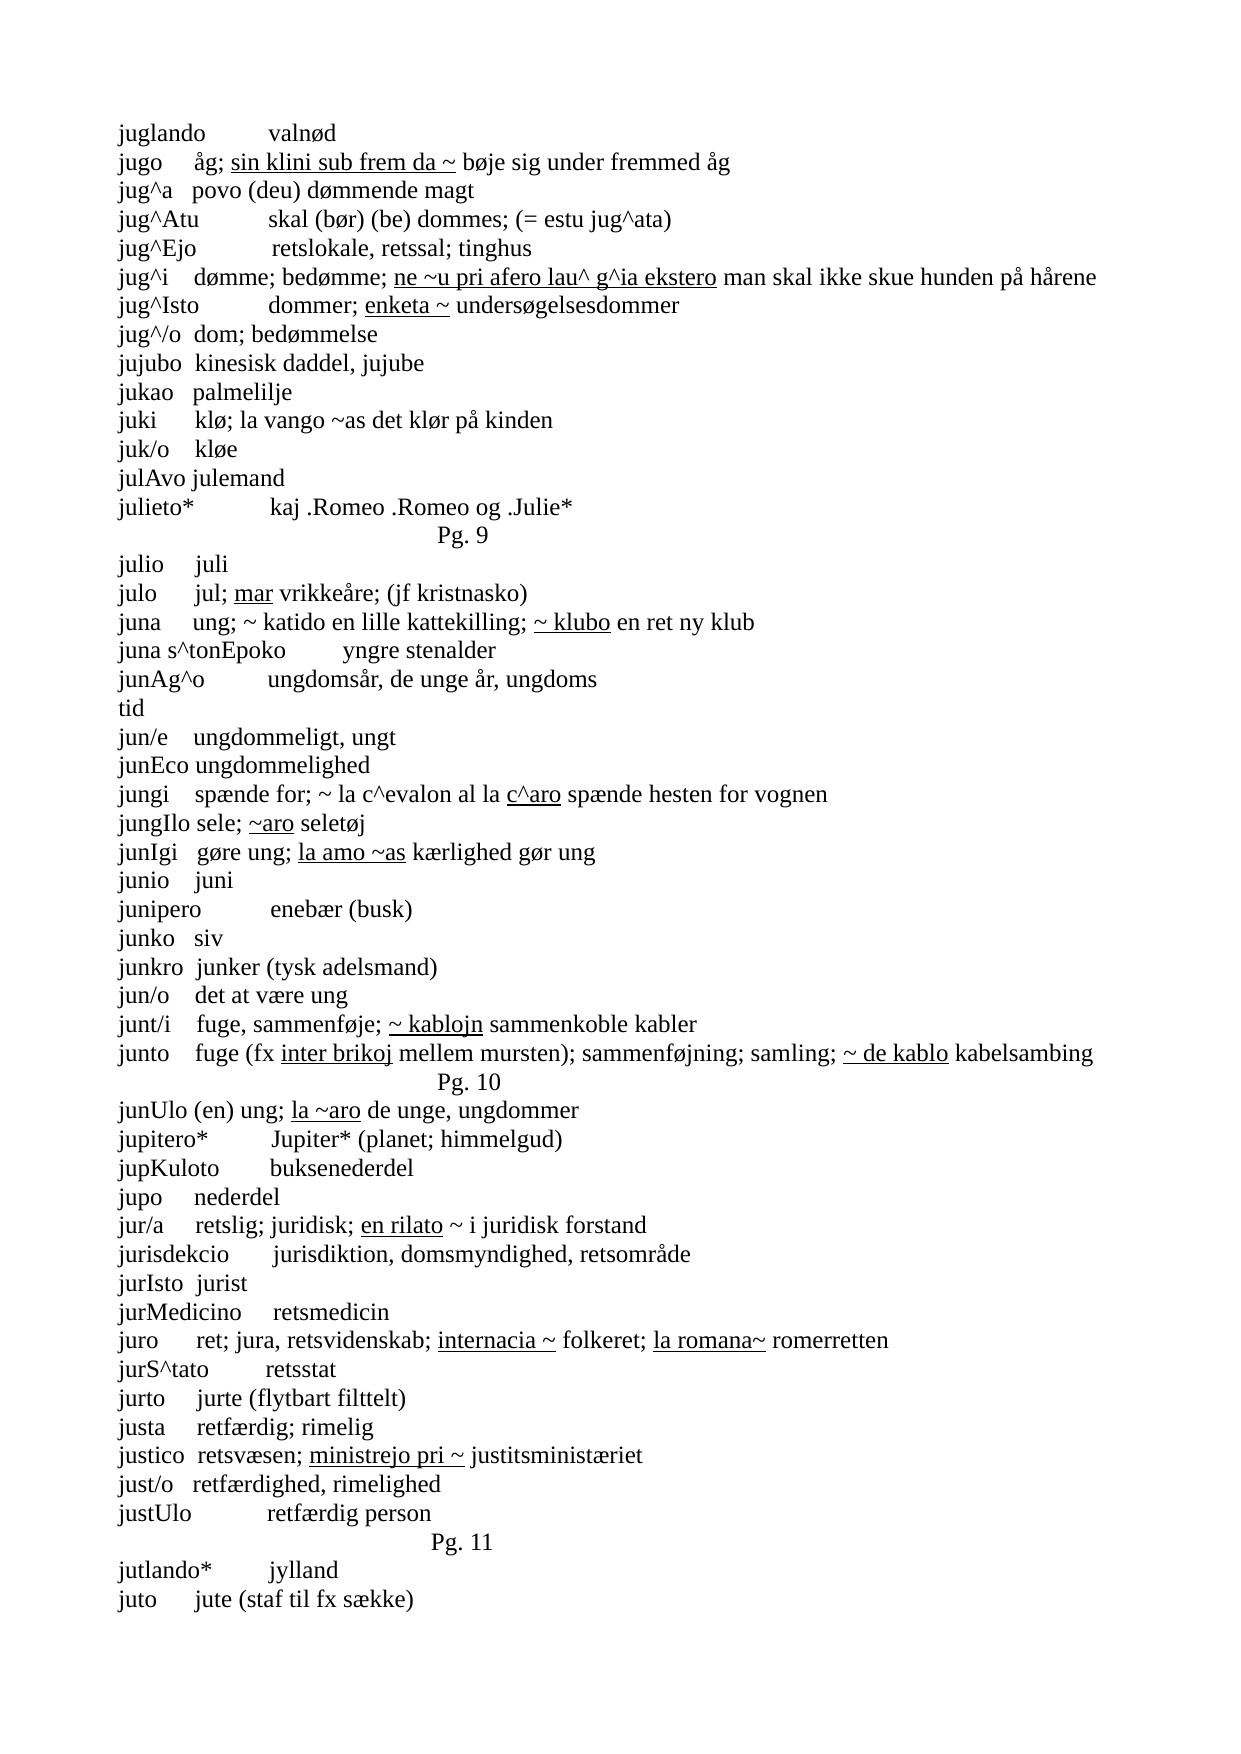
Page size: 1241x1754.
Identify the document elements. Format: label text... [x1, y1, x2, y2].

text jugo åg; sin klini sub frem da ~ bøje sig under fremmed åg [118, 147, 1122, 176]
text junt/i fuge, sammenføje; ~ kablojn sammenkoble kabler [118, 1009, 1122, 1038]
text junko siv [118, 923, 1122, 952]
text jurIsto jurist [118, 1268, 1122, 1297]
text jupKuloto buksenederdel [118, 1153, 1122, 1182]
text justa retfærdig; rimelig [118, 1412, 1122, 1441]
text jupo nederdel [118, 1182, 1122, 1211]
text justUlo retfærdig person [118, 1498, 1122, 1527]
text tid [118, 693, 1122, 722]
text julieto* kaj .Romeo .Romeo og .Julie* [118, 492, 1122, 521]
text Pg. 10 [118, 1067, 1122, 1096]
text juto jute (staf til fx sække) [118, 1584, 1122, 1613]
text junAg^o ungdomsår, de unge år, ungdoms [118, 664, 1122, 693]
text jurMedicino retsmedicin [118, 1297, 1122, 1326]
text juki klø; la vango ~as det klør på kinden [118, 406, 1122, 434]
text junto fuge (fx inter brikoj mellem mursten); sammenføjning; samling; ~ de kablo kabelsambing [118, 1038, 1122, 1067]
text jun/o det at være ung [118, 981, 1122, 1009]
text junio juni [118, 866, 1122, 894]
text jug^Atu skal (bør) (be) dommes; (= estu jug^ata) [118, 204, 1122, 233]
text julAvo julemand [118, 463, 1122, 492]
text jug^/o dom; bedømmelse [118, 319, 1122, 348]
text jug^Isto dommer; enketa ~ undersøgelsesdommer [118, 291, 1122, 319]
text jutlando* jylland [118, 1556, 1122, 1584]
text junIgi gøre ung; la amo ~as kærlighed gør ung [118, 837, 1122, 866]
text jukao palmelilje [118, 377, 1122, 406]
text julo jul; mar vrikkeåre; (jf kristnasko) [118, 578, 1122, 607]
text juglando valnød [118, 118, 1122, 147]
text juna s^tonEpoko yngre stenalder [118, 636, 1122, 664]
text junEco ungdommelighed [118, 751, 1122, 779]
text jungIlo sele; ~aro seletøj [118, 808, 1122, 837]
text Pg. 11 [118, 1527, 1122, 1556]
text junkro junker (tysk adelsmand) [118, 952, 1122, 981]
text juna ung; ~ katido en lille kattekilling; ~ klubo en ret ny klub [118, 607, 1122, 636]
text julio juli [118, 549, 1122, 578]
text junUlo (en) ung; la ~aro de unge, ungdommer [118, 1096, 1122, 1124]
text jur/a retslig; juridisk; en rilato ~ i juridisk forstand [118, 1211, 1122, 1239]
text jug^i dømme; bedømme; ne ~u pri afero lau^ g^ia ekstero man skal ikke skue hunden på hårene [118, 262, 1122, 291]
text jug^a povo (deu) dømmende magt [118, 176, 1122, 204]
text just/o retfærdighed, rimelighed [118, 1469, 1122, 1498]
text jujubo kinesisk daddel, jujube [118, 348, 1122, 377]
text juk/o kløe [118, 434, 1122, 463]
text jurto jurte (flytbart filttelt) [118, 1383, 1122, 1412]
text jupitero* Jupiter* (planet; himmelgud) [118, 1124, 1122, 1153]
text juro ret; jura, retsvidenskab; internacia ~ folkeret; la romana~ romerretten [118, 1326, 1122, 1354]
text jun/e ungdommeligt, ungt [118, 722, 1122, 751]
text jug^Ejo retslokale, retssal; tinghus [118, 233, 1122, 262]
text junipero enebær (busk) [118, 894, 1122, 923]
text jungi spænde for; ~ la c^evalon al la c^aro spænde hesten for vognen [118, 779, 1122, 808]
text Pg. 9 [118, 521, 1122, 549]
text justico retsvæsen; ministrejo pri ~ justitsministæriet [118, 1441, 1122, 1469]
text jurS^tato retsstat [118, 1354, 1122, 1383]
text jurisdekcio jurisdiktion, domsmyndighed, retsområde [118, 1239, 1122, 1268]
